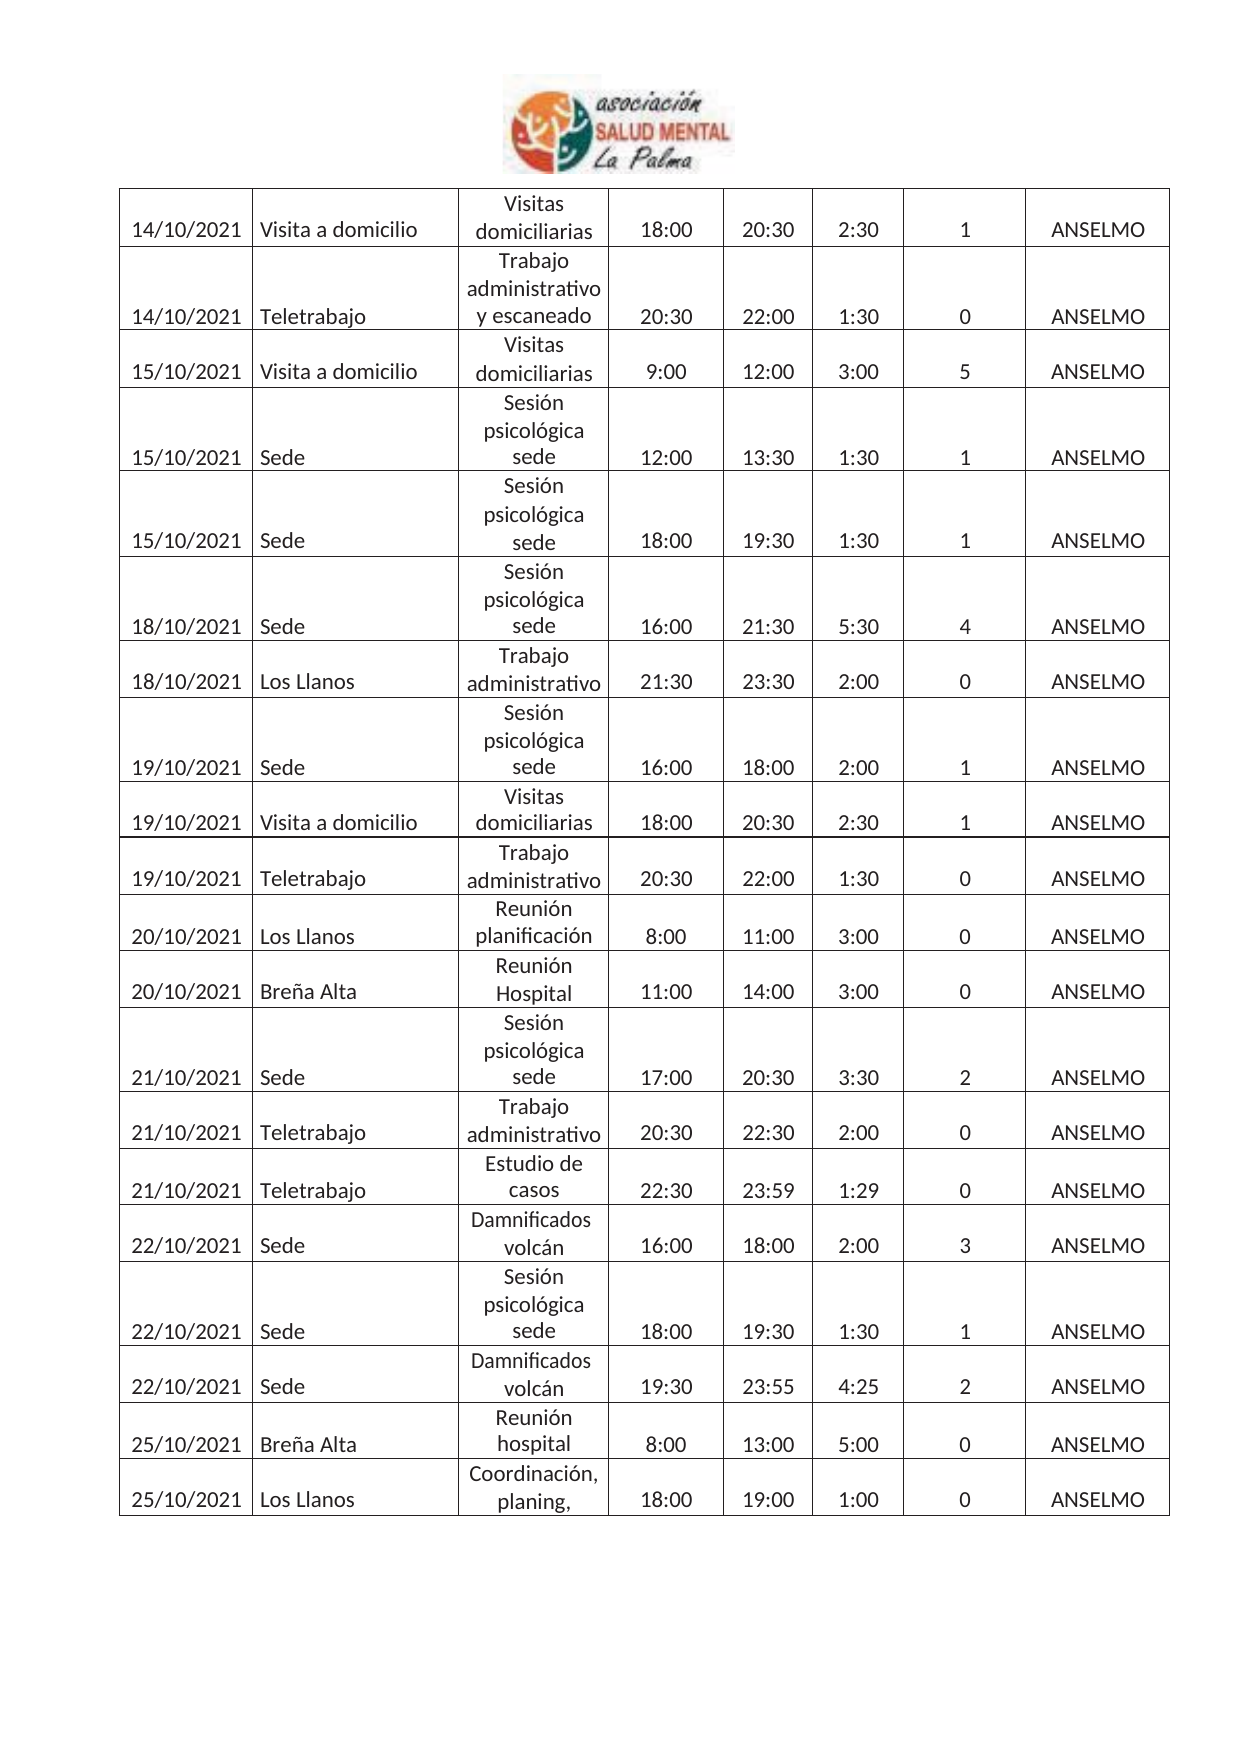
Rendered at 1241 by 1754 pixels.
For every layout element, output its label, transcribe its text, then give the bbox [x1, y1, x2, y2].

table_cell 18/10/2021 [120, 641, 252, 697]
table_cell 1:30 [813, 1262, 903, 1345]
table_cell 19:30 [724, 471, 812, 556]
table_cell 2 [904, 1346, 1025, 1402]
table_cell 0 [904, 838, 1025, 894]
table_cell Teletrabajo [253, 1092, 458, 1148]
table_cell 18:00 [609, 782, 723, 836]
table_cell Trabajo administrativo [459, 641, 608, 697]
table_cell 23:59 [724, 1149, 812, 1204]
table_cell ANSELMO [1026, 1149, 1169, 1204]
table_cell 1 [904, 698, 1025, 781]
table_cell 19:00 [724, 1459, 812, 1515]
table_cell ANSELMO [1026, 247, 1169, 329]
table_cell ANSELMO [1026, 951, 1169, 1007]
table_cell Los Llanos [253, 641, 458, 697]
table_cell 22:30 [724, 1092, 812, 1148]
table_cell 4:25 [813, 1346, 903, 1402]
table_cell 0 [904, 895, 1025, 949]
table_cell 1:29 [813, 1149, 903, 1204]
table_cell ANSELMO [1026, 1459, 1169, 1515]
table_cell 1:30 [813, 471, 903, 556]
table_cell 16:00 [609, 698, 723, 781]
table_cell 14/10/2021 [120, 247, 252, 329]
table_cell ANSELMO [1026, 698, 1169, 781]
table_cell Reunión Hospital [459, 951, 608, 1007]
table_cell Coordinación, planing, [459, 1459, 608, 1515]
table_cell 20:30 [609, 247, 723, 329]
table_cell 2:00 [813, 698, 903, 781]
table_header 1 [904, 189, 1025, 246]
table_cell ANSELMO [1026, 330, 1169, 387]
table_header Visitas domiciliarias [459, 189, 608, 246]
table_cell 9:00 [609, 330, 723, 387]
table_cell 18:00 [724, 1205, 812, 1261]
table_cell 21/10/2021 [120, 1008, 252, 1091]
table_cell 1:00 [813, 1459, 903, 1515]
table_cell 2 [904, 1008, 1025, 1091]
table_cell Sede [253, 1008, 458, 1091]
table_cell ANSELMO [1026, 1205, 1169, 1261]
table_cell 20:30 [724, 782, 812, 836]
table_cell Sede [253, 1346, 458, 1402]
table_cell Trabajo administrativo [459, 838, 608, 894]
table_cell Damnificados volcán [459, 1346, 608, 1402]
table_cell Trabajo administrativo [459, 1092, 608, 1148]
table_cell 8:00 [609, 1403, 723, 1458]
table_cell 3:00 [813, 951, 903, 1007]
table_cell Los Llanos [253, 895, 458, 949]
table_cell 25/10/2021 [120, 1459, 252, 1515]
table_cell 18:00 [609, 471, 723, 556]
table_cell 19:30 [609, 1346, 723, 1402]
table_cell 18:00 [609, 1459, 723, 1515]
table_cell 11:00 [609, 951, 723, 1007]
table_cell 20/10/2021 [120, 895, 252, 949]
table_cell 18/10/2021 [120, 557, 252, 639]
table_cell 1:30 [813, 838, 903, 894]
table_cell 21/10/2021 [120, 1149, 252, 1204]
table_cell 22:00 [724, 838, 812, 894]
table_cell 11:00 [724, 895, 812, 949]
table_cell Sede [253, 388, 458, 470]
table_cell 18:00 [609, 1262, 723, 1345]
table_header Visita a domicilio [253, 189, 458, 246]
table_cell 19/10/2021 [120, 782, 252, 836]
table_cell Visita a domicilio [253, 782, 458, 836]
table_cell 23:55 [724, 1346, 812, 1402]
table_cell 16:00 [609, 557, 723, 639]
table_cell 5 [904, 330, 1025, 387]
table_cell ANSELMO [1026, 1092, 1169, 1148]
table_cell ANSELMO [1026, 1008, 1169, 1091]
table_cell Trabajo administrativo y escaneado [459, 247, 608, 329]
table_cell Visita a domicilio [253, 330, 458, 387]
table_cell 19/10/2021 [120, 698, 252, 781]
table_cell 20:30 [609, 838, 723, 894]
table_cell 20:30 [609, 1092, 723, 1148]
table_cell Estudio de casos [459, 1149, 608, 1204]
table_cell 3 [904, 1205, 1025, 1261]
table_cell Visitas domiciliarias [459, 330, 608, 387]
table_cell Sesión psicológica sede [459, 471, 608, 556]
table_cell Reunión planificación [459, 895, 608, 949]
table_cell 0 [904, 1403, 1025, 1458]
table_cell Sesión psicológica sede [459, 1262, 608, 1345]
table_cell Sede [253, 471, 458, 556]
table_header 14/10/2021 [120, 189, 252, 246]
table_cell 25/10/2021 [120, 1403, 252, 1458]
table_cell Sede [253, 1205, 458, 1261]
table_cell 0 [904, 1092, 1025, 1148]
table_cell 22/10/2021 [120, 1205, 252, 1261]
table_cell 21:30 [609, 641, 723, 697]
table_cell Sesión psicológica sede [459, 557, 608, 639]
table_cell 23:30 [724, 641, 812, 697]
table_cell ANSELMO [1026, 641, 1169, 697]
table_cell ANSELMO [1026, 1403, 1169, 1458]
table_cell 5:00 [813, 1403, 903, 1458]
table_cell ANSELMO [1026, 471, 1169, 556]
table_cell ANSELMO [1026, 838, 1169, 894]
table_cell ANSELMO [1026, 557, 1169, 639]
table_cell 20:30 [724, 1008, 812, 1091]
table_cell 0 [904, 1459, 1025, 1515]
table_cell ANSELMO [1026, 1346, 1169, 1402]
table_cell 8:00 [609, 895, 723, 949]
table_cell 1 [904, 782, 1025, 836]
table_cell 21/10/2021 [120, 1092, 252, 1148]
table_cell 2:00 [813, 1205, 903, 1261]
table_cell 5:30 [813, 557, 903, 639]
table_cell ANSELMO [1026, 388, 1169, 470]
table_cell 22:30 [609, 1149, 723, 1204]
table_cell 18:00 [724, 698, 812, 781]
table_cell 15/10/2021 [120, 388, 252, 470]
table_cell 15/10/2021 [120, 330, 252, 387]
table_cell Los Llanos [253, 1459, 458, 1515]
table_cell 1 [904, 471, 1025, 556]
table_cell 20/10/2021 [120, 951, 252, 1007]
table_cell 19:30 [724, 1262, 812, 1345]
table_cell 12:00 [724, 330, 812, 387]
table_cell 0 [904, 247, 1025, 329]
table_cell Damnificados volcán [459, 1205, 608, 1261]
table_cell 21:30 [724, 557, 812, 639]
table_cell Breña Alta [253, 1403, 458, 1458]
table_cell ANSELMO [1026, 1262, 1169, 1345]
table_cell 2:00 [813, 1092, 903, 1148]
table_cell 22/10/2021 [120, 1346, 252, 1402]
table_cell Reunión hospital [459, 1403, 608, 1458]
table_cell 0 [904, 641, 1025, 697]
table_cell 22/10/2021 [120, 1262, 252, 1345]
table_cell Sesión psicológica sede [459, 1008, 608, 1091]
table_cell 3:00 [813, 330, 903, 387]
table_header ANSELMO [1026, 189, 1169, 246]
table_cell 1:30 [813, 388, 903, 470]
table_cell 3:30 [813, 1008, 903, 1091]
table_cell 4 [904, 557, 1025, 639]
table_cell 13:00 [724, 1403, 812, 1458]
table_cell ANSELMO [1026, 895, 1169, 949]
table_cell Sede [253, 1262, 458, 1345]
table_cell 16:00 [609, 1205, 723, 1261]
table_cell Teletrabajo [253, 247, 458, 329]
table_cell 0 [904, 1149, 1025, 1204]
table_cell 1 [904, 388, 1025, 470]
table_cell Sesión psicológica sede [459, 698, 608, 781]
table_cell 1:30 [813, 247, 903, 329]
table_cell Sede [253, 557, 458, 639]
table_header 2:30 [813, 189, 903, 246]
table_cell 3:00 [813, 895, 903, 949]
table_cell 2:00 [813, 641, 903, 697]
table_cell Teletrabajo [253, 838, 458, 894]
table_cell 19/10/2021 [120, 838, 252, 894]
table_cell 0 [904, 951, 1025, 1007]
table_header 20:30 [724, 189, 812, 246]
table_cell Visitas domiciliarias [459, 782, 608, 836]
table_cell 22:00 [724, 247, 812, 329]
table_cell 12:00 [609, 388, 723, 470]
table_cell 17:00 [609, 1008, 723, 1091]
table_cell Sesión psicológica sede [459, 388, 608, 470]
picture [502, 74, 735, 174]
table_cell ANSELMO [1026, 782, 1169, 836]
table_header 18:00 [609, 189, 723, 246]
table_cell Sede [253, 698, 458, 781]
table_cell 2:30 [813, 782, 903, 836]
table_cell 14:00 [724, 951, 812, 1007]
table_cell 1 [904, 1262, 1025, 1345]
table_cell 13:30 [724, 388, 812, 470]
table_cell Teletrabajo [253, 1149, 458, 1204]
table_cell Breña Alta [253, 951, 458, 1007]
table_cell 15/10/2021 [120, 471, 252, 556]
